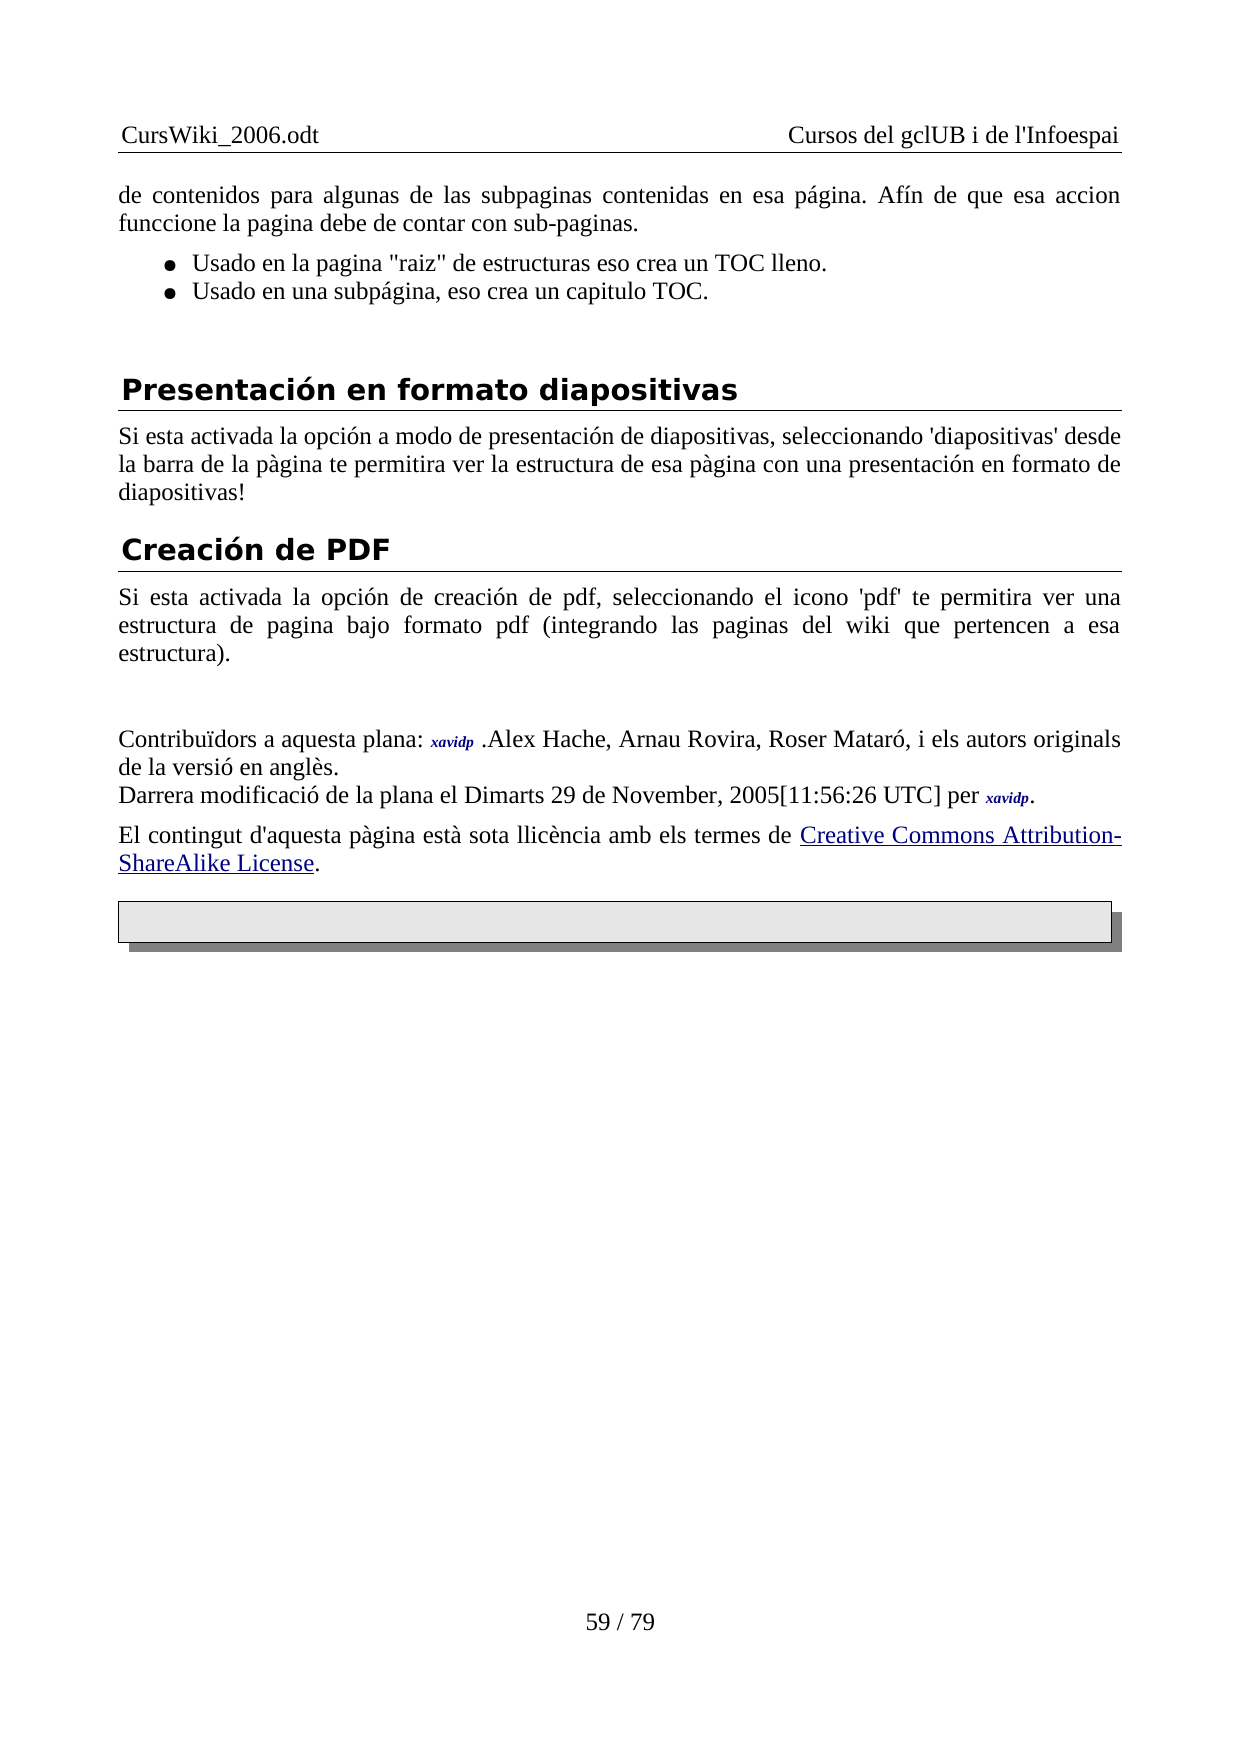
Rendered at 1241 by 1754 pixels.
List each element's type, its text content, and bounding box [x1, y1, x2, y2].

text Si esta activada la opción de creación de pdf, seleccionando el icono 'pdf' te permitira ver una estructura de pagina bajo formato pdf (integrando las paginas del wiki que pertencen a esa estructura). [118, 583, 1122, 666]
text Contribuïdors a aquesta plana: xavidp .Alex Hache, Arnau Rovira, Roser Mataró, i els autors originals de la versió en anglès. Darrera modificació de la plana el Dimarts 29 de November, 2005[11:56:26 UTC] per xavidp. [118, 725, 1122, 808]
subtitle Creación de PDF [118, 531, 1122, 571]
text de contenidos para algunas de las subpaginas contenidas en esa página. Afín de que esa accion funccione la pagina debe de contar con sub-paginas. [118, 181, 1122, 237]
list Usado en una subpágina, eso crea un capitulo TOC. [162, 277, 1122, 304]
list Usado en la pagina "raiz" de estructuras eso crea un TOC lleno. [162, 249, 1122, 277]
text El contingut d'aquesta pàgina està sota llicència amb els termes de Creative Commons Attribution-ShareAlike License. [118, 821, 1122, 876]
subtitle Presentación en formato diapositivas [118, 370, 1122, 410]
text Si esta activada la opción a modo de presentación de diapositivas, seleccionando 'diapositivas' desde la barra de la pàgina te permitira ver la estructura de esa pàgina con una presentación en formato de diapositivas! [118, 422, 1122, 506]
